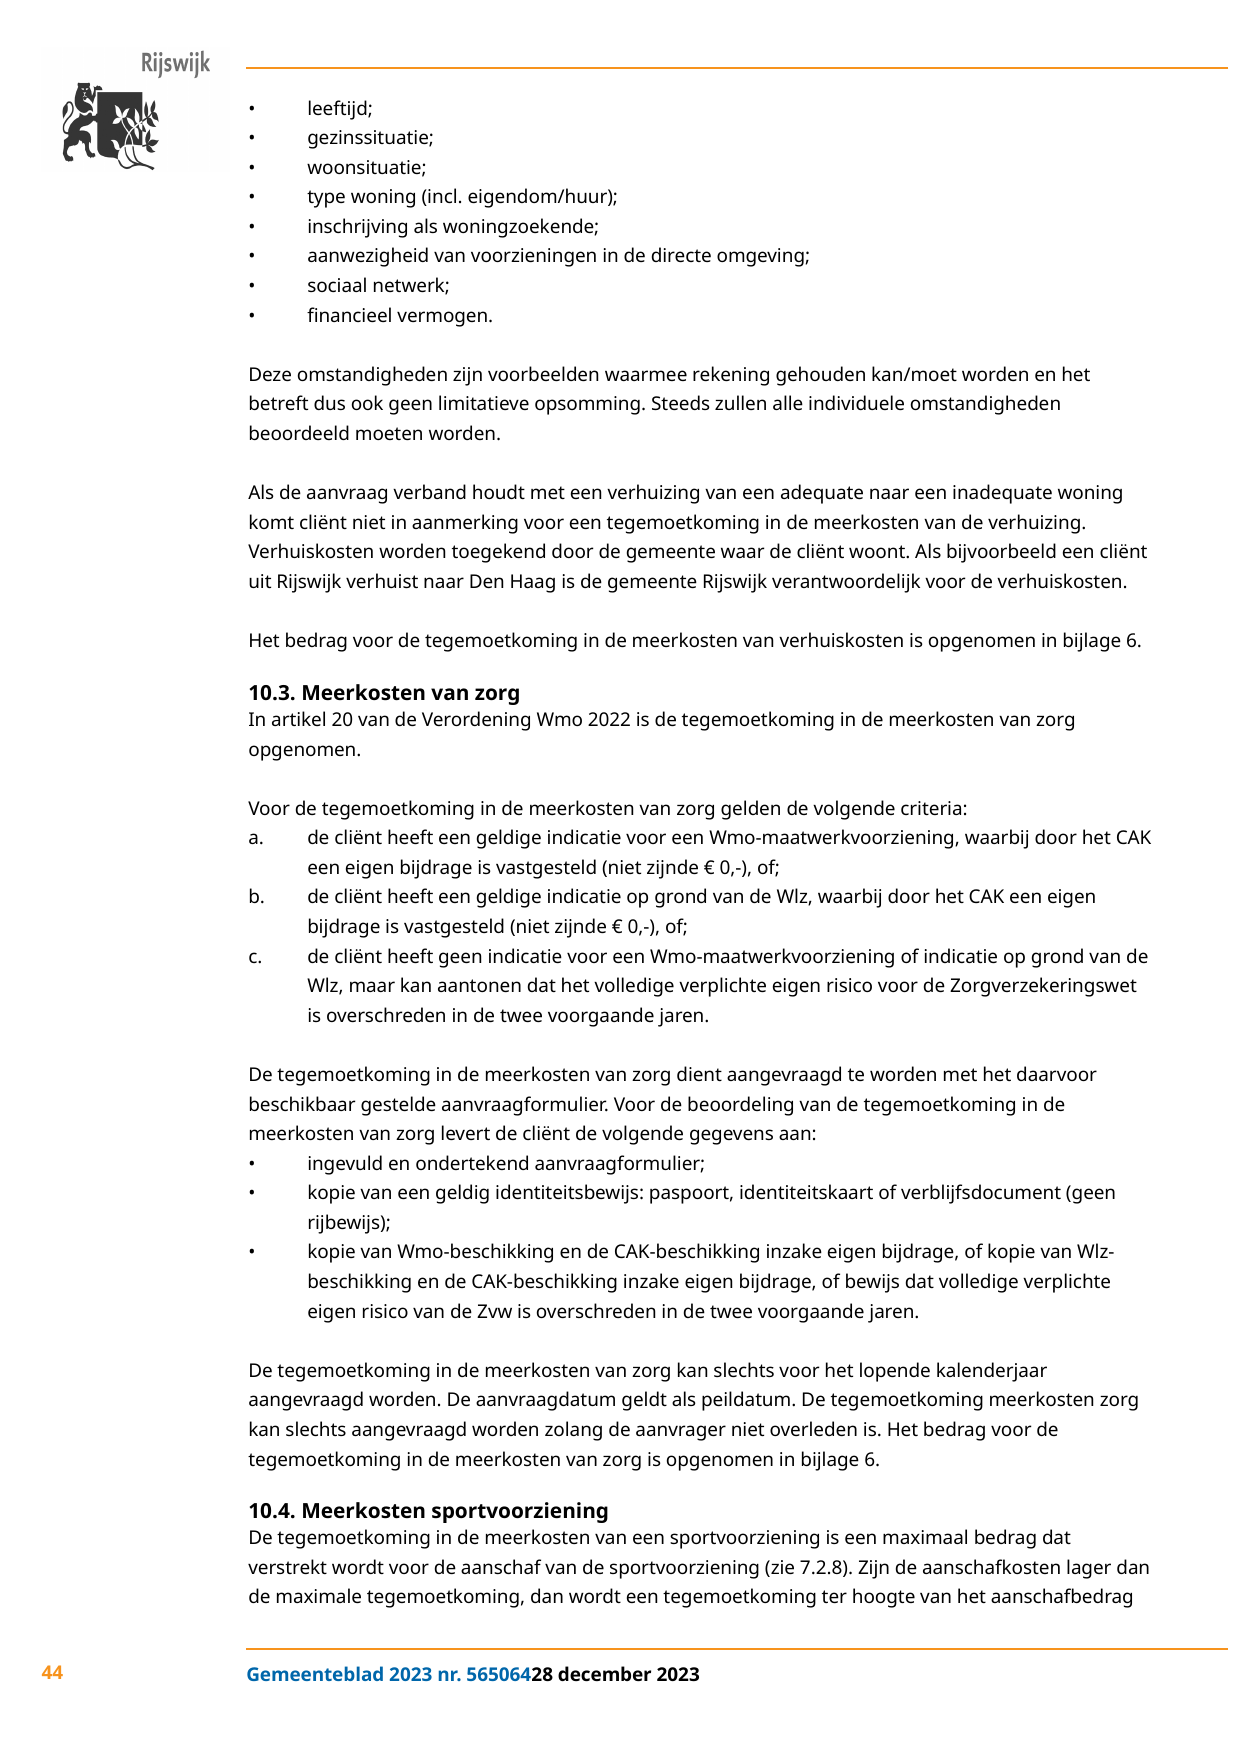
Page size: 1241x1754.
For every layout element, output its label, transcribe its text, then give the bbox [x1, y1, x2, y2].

list financieel vermogen. [248, 302, 1152, 328]
text Voor de tegemoetkoming in de meerkosten van zorg gelden de volgende criteria: [248, 795, 1152, 821]
list woonsituatie; [248, 154, 1152, 180]
text Verhuiskosten worden toegekend door de gemeente waar de cliënt woont. Als bijvoorbeeld een cliënt uit Rijswijk verhuist naar Den Haag is de gemeente Rijswijk verantwoordelijk voor de verhuiskosten. [248, 538, 1152, 594]
text Als de aanvraag verband houdt met een verhuizing van een adequate naar een inadequate woning komt cliënt niet in aanmerking voor een tegemoetkoming in de meerkosten van de verhuizing. [248, 479, 1152, 535]
picture [41, 47, 231, 172]
text De tegemoetkoming in de meerkosten van een sportvoorziening is een maximaal bedrag dat verstrekt wordt voor de aanschaf van de sportvoorziening (zie 7.2.8). Zijn de aanschafkosten lager dan de maximale tegemoetkoming, dan wordt een tegemoetkoming ter hoogte van het aanschafbedrag [248, 1524, 1152, 1609]
list de cliënt heeft een geldige indicatie op grond van de Wlz, waarbij door het CAK een eigen bijdrage is vastgesteld (niet zijnde € 0,-), of; [248, 884, 1152, 939]
text In artikel 20 van de Verordening Wmo 2022 is de tegemoetkoming in de meerkosten van zorg opgenomen. [248, 706, 1152, 761]
text De tegemoetkoming in de meerkosten van zorg kan slechts voor het lopende kalenderjaar aangevraagd worden. De aanvraagdatum geldt als peildatum. De tegemoetkoming meerkosten zorg kan slechts aangevraagd worden zolang de aanvrager niet overleden is. Het bedrag voor de tegemoetkoming in de meerkosten van zorg is opgenomen in bijlage 6. [248, 1357, 1152, 1471]
list sociaal netwerk; [248, 272, 1152, 298]
list ingevuld en ondertekend aanvraagformulier; [248, 1150, 1152, 1176]
list de cliënt heeft een geldige indicatie voor een Wmo-maatwerkvoorziening, waarbij door het CAK een eigen bijdrage is vastgesteld (niet zijnde € 0,-), of; [248, 824, 1152, 880]
list gezinssituatie; [248, 124, 1152, 150]
list de cliënt heeft geen indicatie voor een Wmo-maatwerkvoorziening of indicatie op grond van de Wlz, maar kan aantonen dat het volledige verplichte eigen risico voor de Zorgverzekeringswet is overschreden in de twee voorgaande jaren. [248, 943, 1152, 1028]
list inschrijving als woningzoekende; [248, 213, 1152, 239]
list kopie van een geldig identiteitsbewijs: paspoort, identiteitskaart of verblijfsdocument (geen rijbewijs); [248, 1179, 1152, 1235]
list leeftijd; [248, 95, 1152, 121]
list kopie van Wmo-beschikking en de CAK-beschikking inzake eigen bijdrage, of kopie van Wlz-beschikking en de CAK-beschikking inzake eigen bijdrage, of bewijs dat volledige verplichte eigen risico van de Zvw is overschreden in de twee voorgaande jaren. [248, 1239, 1152, 1323]
list aanwezigheid van voorzieningen in de directe omgeving; [248, 243, 1152, 268]
text De tegemoetkoming in de meerkosten van zorg dient aangevraagd te worden met het daarvoor beschikbaar gestelde aanvraagformulier. Voor de beoordeling van de tegemoetkoming in de meerkosten van zorg levert de cliënt de volgende gegevens aan: [248, 1061, 1152, 1146]
text Het bedrag voor de tegemoetkoming in de meerkosten van verhuiskosten is opgenomen in bijlage 6. [248, 627, 1152, 653]
text Deze omstandigheden zijn voorbeelden waarmee rekening gehouden kan/moet worden en het betreft dus ook geen limitatieve opsomming. Steeds zullen alle individuele omstandigheden beoordeeld moeten worden. [248, 361, 1152, 446]
list type woning (incl. eigendom/huur); [248, 183, 1152, 209]
text 10.4. Meerkosten sportvoorziening [248, 1496, 1152, 1524]
text 10.3. Meerkosten van zorg [248, 678, 1152, 706]
